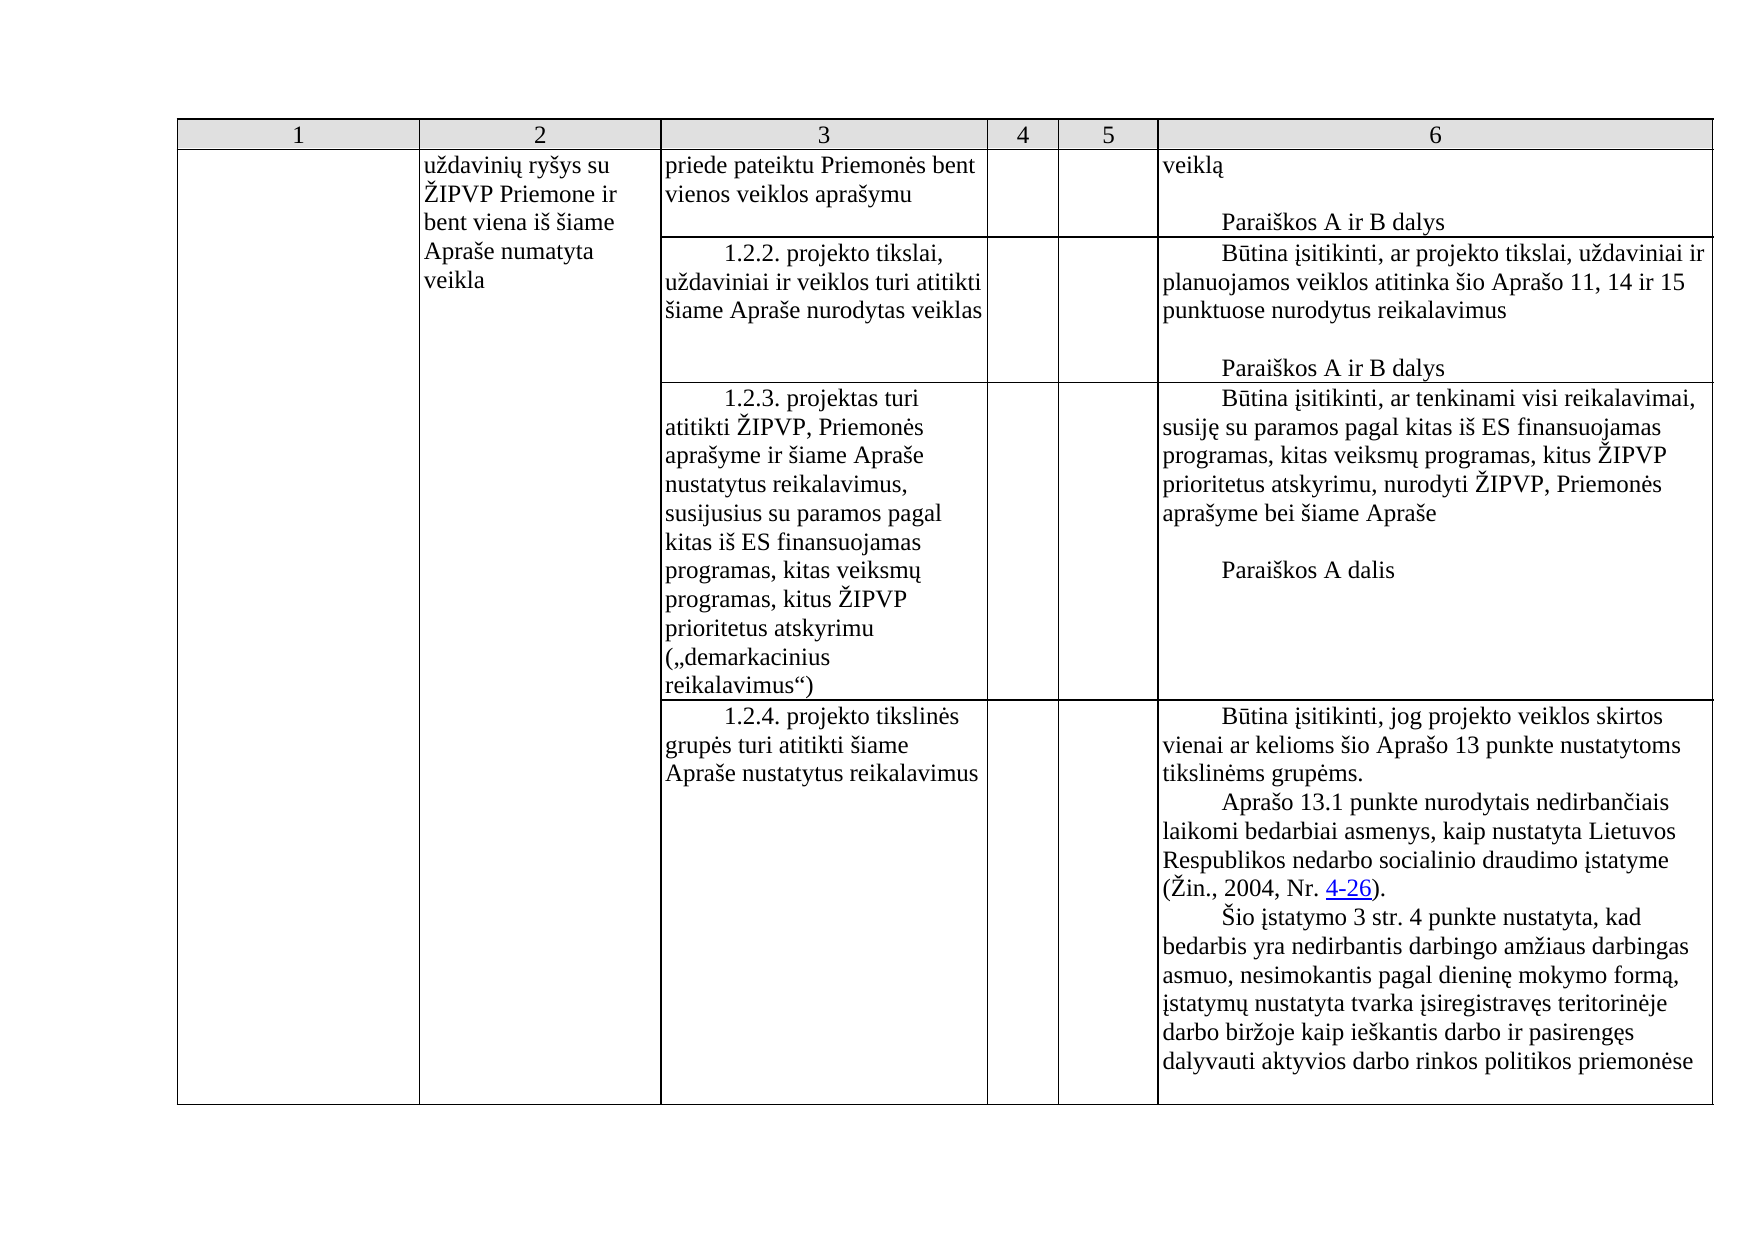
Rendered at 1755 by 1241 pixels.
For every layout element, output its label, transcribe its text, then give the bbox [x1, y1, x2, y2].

table_header 5 [1059, 120, 1157, 148]
table_cell uždavinių ryšys su ŽIPVP Priemone ir bent viena iš šiame Apraše numatyta veikla [420, 150, 660, 1103]
table_header 4 [988, 120, 1058, 148]
table_cell veiklą Paraiškos A ir B dalys [1159, 150, 1712, 236]
table_header 3 [662, 120, 987, 148]
table_cell 1.2.3. projektas turi atitikti ŽIPVP, Priemonės aprašyme ir šiame Apraše nustatytus reikalavimus, susijusius su paramos pagal kitas iš ES finansuojamas programas, kitas veiksmų programas, kitus ŽIPVP prioritetus atskyrimu („demarkacinius reikalavimus“) [662, 383, 987, 699]
table_cell [988, 701, 1058, 1103]
table_cell [988, 238, 1058, 382]
table_header 2 [420, 120, 660, 148]
table_cell Būtina įsitikinti, jog projekto veiklos skirtos vienai ar kelioms šio Aprašo 13 punkte nustatytoms tikslinėms grupėms. Aprašo 13.1 punkte nurodytais nedirbančiais laikomi bedarbiai asmenys, kaip nustatyta Lietuvos Respublikos nedarbo socialinio draudimo įstatyme (Žin., 2004, Nr. 4-26). Šio įstatymo 3 str. 4 punkte nustatyta, kad bedarbis yra nedirbantis darbingo amžiaus darbingas asmuo, nesimokantis pagal dieninę mokymo formą, įstatymų nustatyta tvarka įsiregistravęs teritorinėje darbo biržoje kaip ieškantis darbo ir pasirengęs dalyvauti aktyvios darbo rinkos politikos priemonėse [1159, 701, 1712, 1103]
table_cell 1.2.4. projekto tikslinės grupės turi atitikti šiame Apraše nustatytus reikalavimus [662, 701, 987, 1103]
table_cell [988, 383, 1058, 699]
table_header 6 [1159, 120, 1712, 148]
table_cell [1059, 150, 1157, 236]
table_cell [1059, 383, 1157, 699]
table_cell [988, 150, 1058, 236]
table_cell [1059, 701, 1157, 1103]
table_cell [1059, 238, 1157, 382]
table_header 1 [178, 120, 419, 148]
table_cell priede pateiktu Priemonės bent vienos veiklos aprašymu [662, 150, 987, 236]
table_cell [178, 150, 419, 1103]
table_cell Būtina įsitikinti, ar projekto tikslai, uždaviniai ir planuojamos veiklos atitinka šio Aprašo 11, 14 ir 15 punktuose nurodytus reikalavimus Paraiškos A ir B dalys [1159, 238, 1712, 382]
table_cell 1.2.2. projekto tikslai, uždaviniai ir veiklos turi atitikti šiame Apraše nurodytas veiklas [662, 238, 987, 382]
table_cell Būtina įsitikinti, ar tenkinami visi reikalavimai, susiję su paramos pagal kitas iš ES finansuojamas programas, kitas veiksmų programas, kitus ŽIPVP prioritetus atskyrimu, nurodyti ŽIPVP, Priemonės aprašyme bei šiame Apraše Paraiškos A dalis [1159, 383, 1712, 699]
